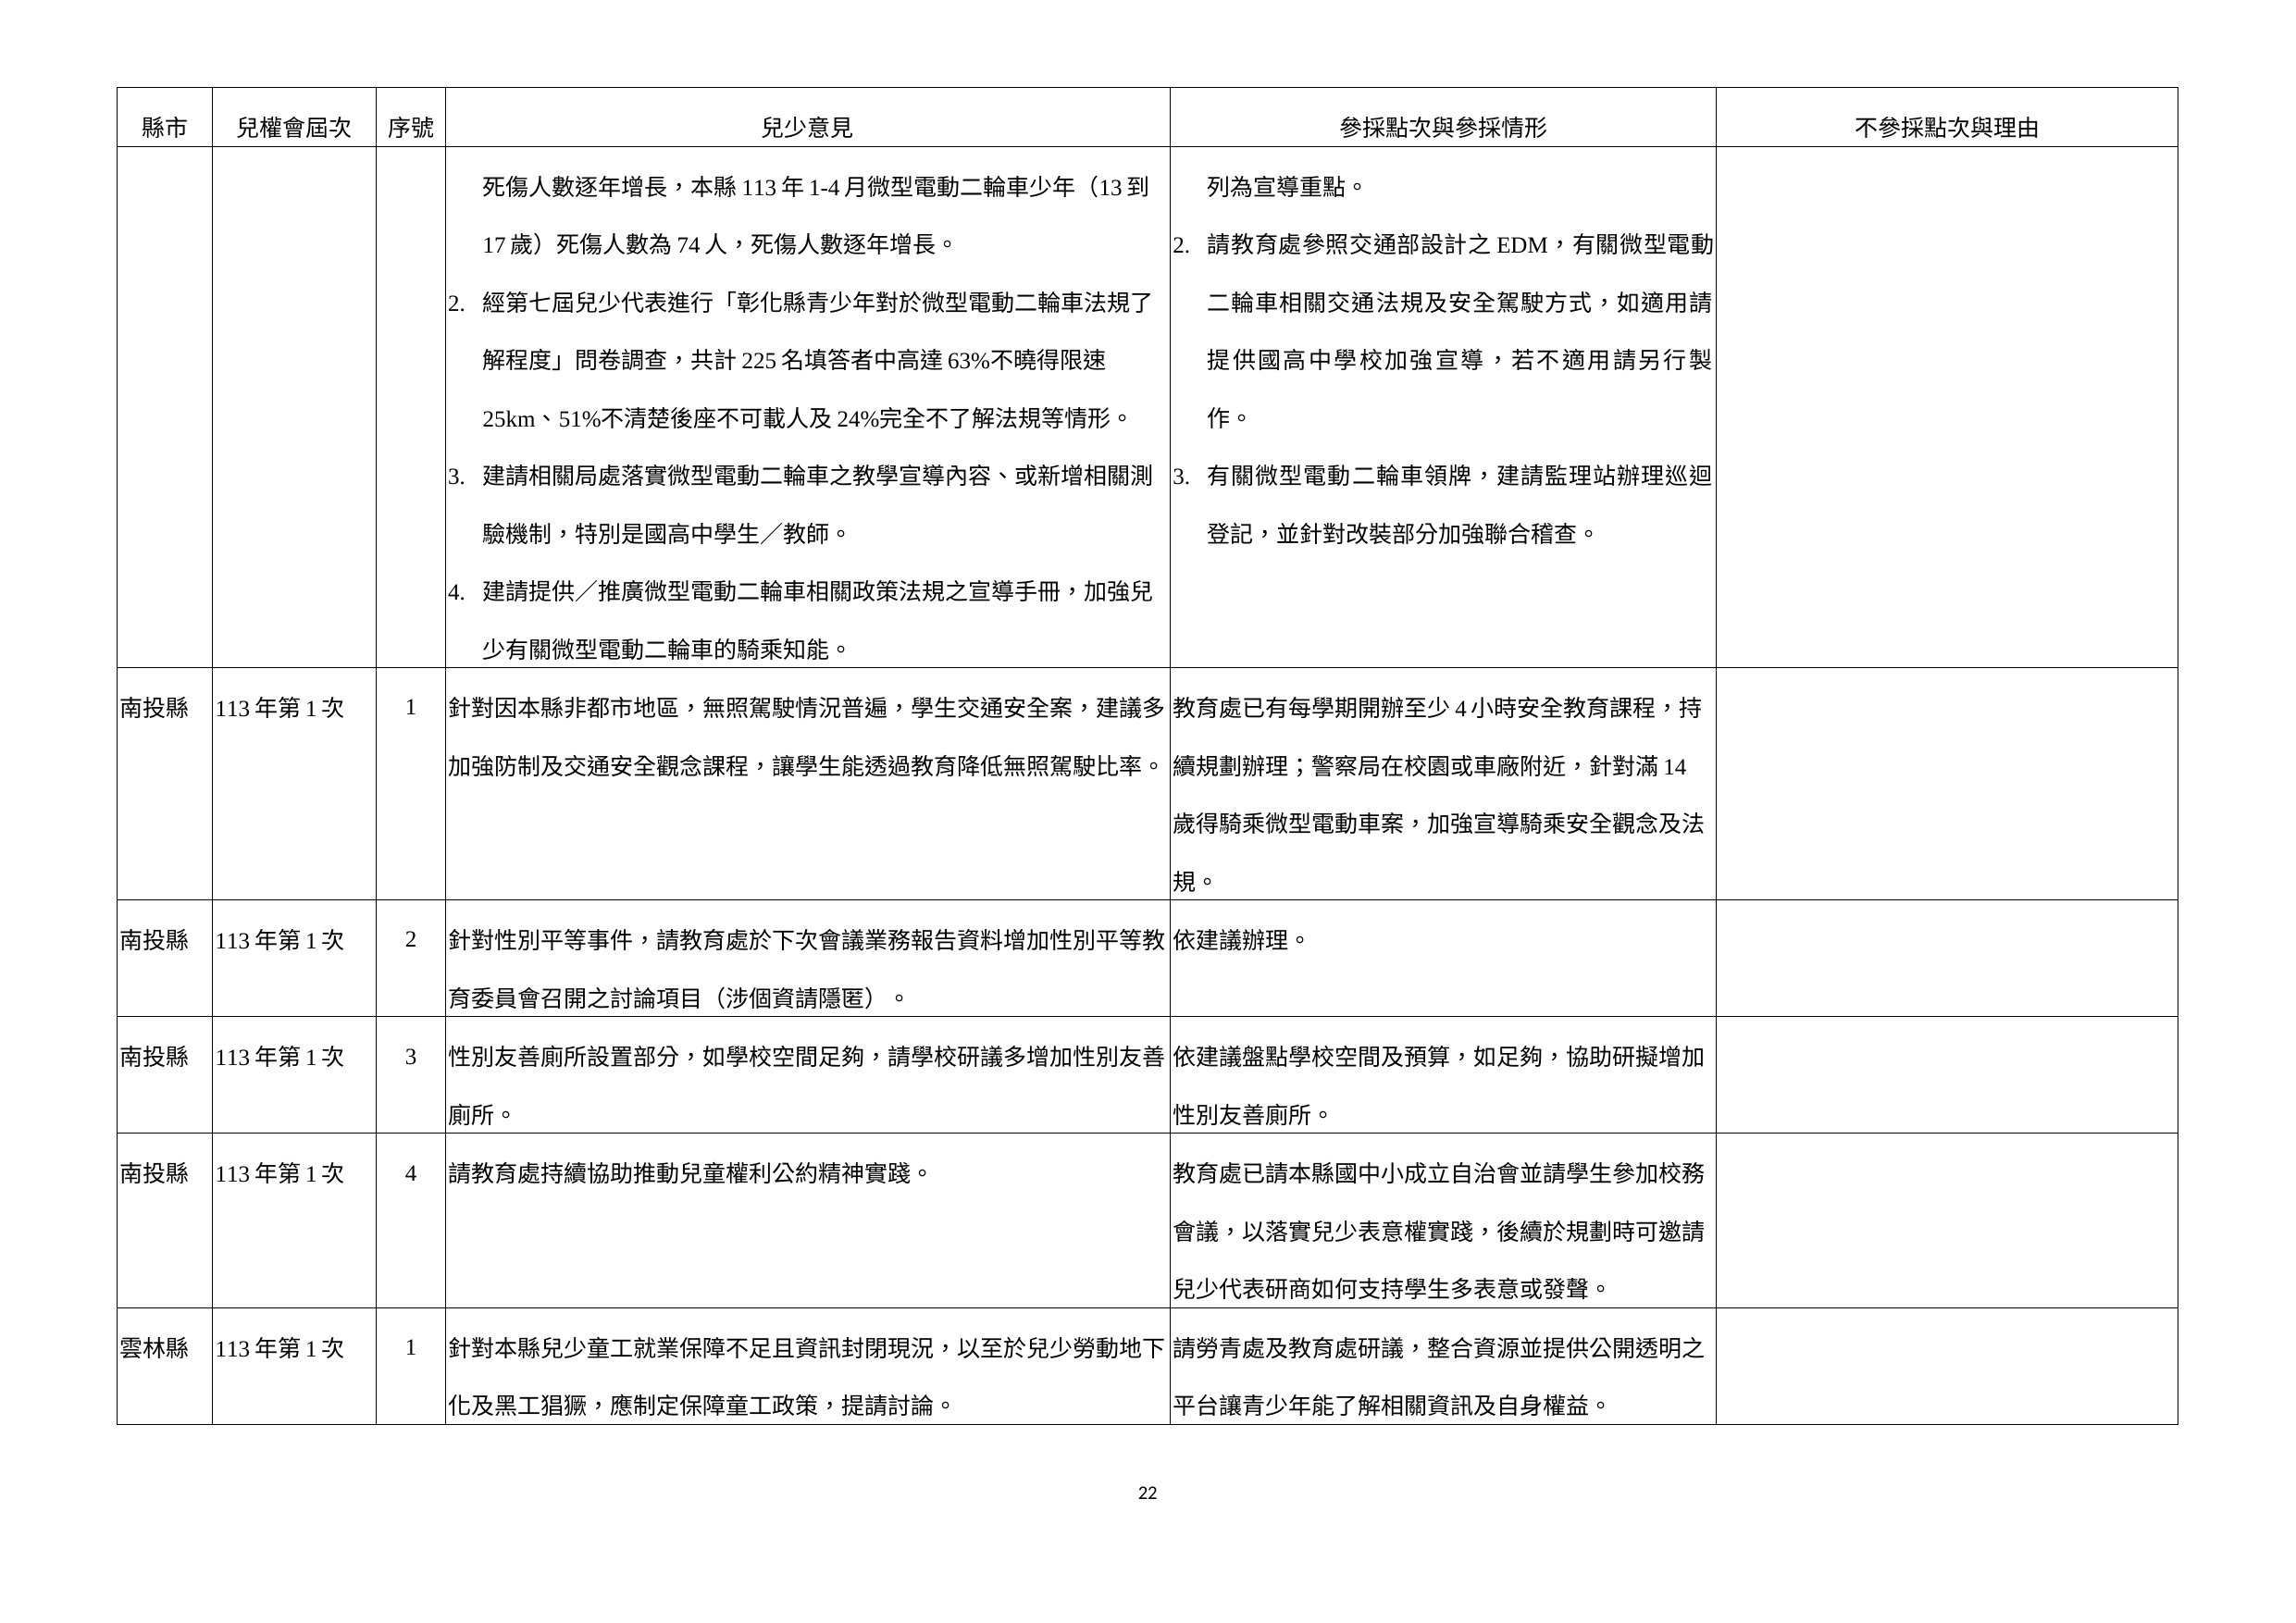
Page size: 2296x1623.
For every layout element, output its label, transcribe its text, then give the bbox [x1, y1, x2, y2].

table_header 兒少意見 [446, 88, 1170, 146]
table_cell 性別友善廁所設置部分，如學校空間足夠，請學校研議多增加性別友善廁所。 [446, 1017, 1170, 1133]
table_cell 南投縣 [118, 1134, 212, 1307]
table_cell 1 [377, 668, 445, 899]
table_cell 死傷人數逐年增長，本縣113年1-4月微型電動二輪車少年（13到17歲）死傷人數為74人，死傷人數逐年增長。 經第七屆兒少代表進行「彰化縣青少年對於微型電動二輪車法規了解程度」問卷調查，共計225名填答者中高達63%不曉得限速25km、51%不清楚後座不可載人及24%完全不了解法規等情形。 建請相關局處落實微型電動二輪車之教學宣導內容、或新增相關測驗機制，特別是國高中學生／教師。 建請提供／推廣微型電動二輪車相關政策法規之宣導手冊，加強兒少有關微型電動二輪車的騎乘知能。 [446, 147, 1170, 667]
table_cell 針對本縣兒少童工就業保障不足且資訊封閉現況，以至於兒少勞動地下化及黑工猖獗，應制定保障童工政策，提請討論。 [446, 1308, 1170, 1424]
table_cell 教育處已請本縣國中小成立自治會並請學生參加校務會議，以落實兒少表意權實踐，後續於規劃時可邀請兒少代表研商如何支持學生多表意或發聲。 [1171, 1134, 1716, 1307]
table_cell [1717, 1134, 2178, 1307]
table_cell 請教育處、警察局、交通處於辦理兒童及少年交通安全宣導時，針對微型電動二輪車騎乘安全，列為宣導重點。 請教育處參照交通部設計之EDM，有關微型電動二輪車相關交通法規及安全駕駛方式，如適用請提供國高中學校加強宣導，若不適用請另行製作。 有關微型電動二輪車領牌，建請監理站辦理巡迴登記，並針對改裝部分加強聯合稽查。 [1171, 147, 1716, 667]
table_cell 113年第1次 [213, 1017, 376, 1133]
table_cell 請勞青處及教育處研議，整合資源並提供公開透明之平台讓青少年能了解相關資訊及自身權益。 [1171, 1308, 1716, 1424]
table_cell [1717, 1017, 2178, 1133]
table_cell [1717, 1308, 2178, 1424]
table_cell 113年第1次 [213, 900, 376, 1016]
table_cell 依建議盤點學校空間及預算，如足夠，協助研擬增加性別友善廁所。 [1171, 1017, 1716, 1133]
table_cell [1717, 147, 2178, 667]
table_cell 113年第1次 [213, 1134, 376, 1307]
table_cell 教育處已有每學期開辦至少4小時安全教育課程，持續規劃辦理；警察局在校園或車廠附近，針對滿14歲得騎乘微型電動車案，加強宣導騎乘安全觀念及法規。 [1171, 668, 1716, 899]
table_cell 1 [377, 1308, 445, 1424]
table_header 參採點次與參採情形 [1171, 88, 1716, 146]
table_header 兒權會屆次 [213, 88, 376, 146]
table_cell [1717, 668, 2178, 899]
table_cell 針對性別平等事件，請教育處於下次會議業務報告資料增加性別平等教育委員會召開之討論項目（涉個資請隱匿）。 [446, 900, 1170, 1016]
table_header 序號 [377, 88, 445, 146]
table_cell [377, 147, 445, 667]
table_cell 2 [377, 900, 445, 1016]
table_cell 113年第1次 [213, 668, 376, 899]
table_cell [118, 147, 212, 667]
table_cell [213, 147, 376, 667]
table_cell 南投縣 [118, 668, 212, 899]
table_cell 113年第1次 [213, 1308, 376, 1424]
table_cell 南投縣 [118, 1017, 212, 1133]
table_header 不參採點次與理由 [1717, 88, 2178, 146]
table_cell 雲林縣 [118, 1308, 212, 1424]
table_header 縣市 [118, 88, 212, 146]
table_cell 請教育處持續協助推動兒童權利公約精神實踐。 [446, 1134, 1170, 1307]
table_cell 3 [377, 1017, 445, 1133]
table_cell 依建議辦理。 [1171, 900, 1716, 1016]
table_cell [1717, 900, 2178, 1016]
table_cell 南投縣 [118, 900, 212, 1016]
table_cell 針對因本縣非都市地區，無照駕駛情況普遍，學生交通安全案，建議多加強防制及交通安全觀念課程，讓學生能透過教育降低無照駕駛比率。 [446, 668, 1170, 899]
table_cell 4 [377, 1134, 445, 1307]
